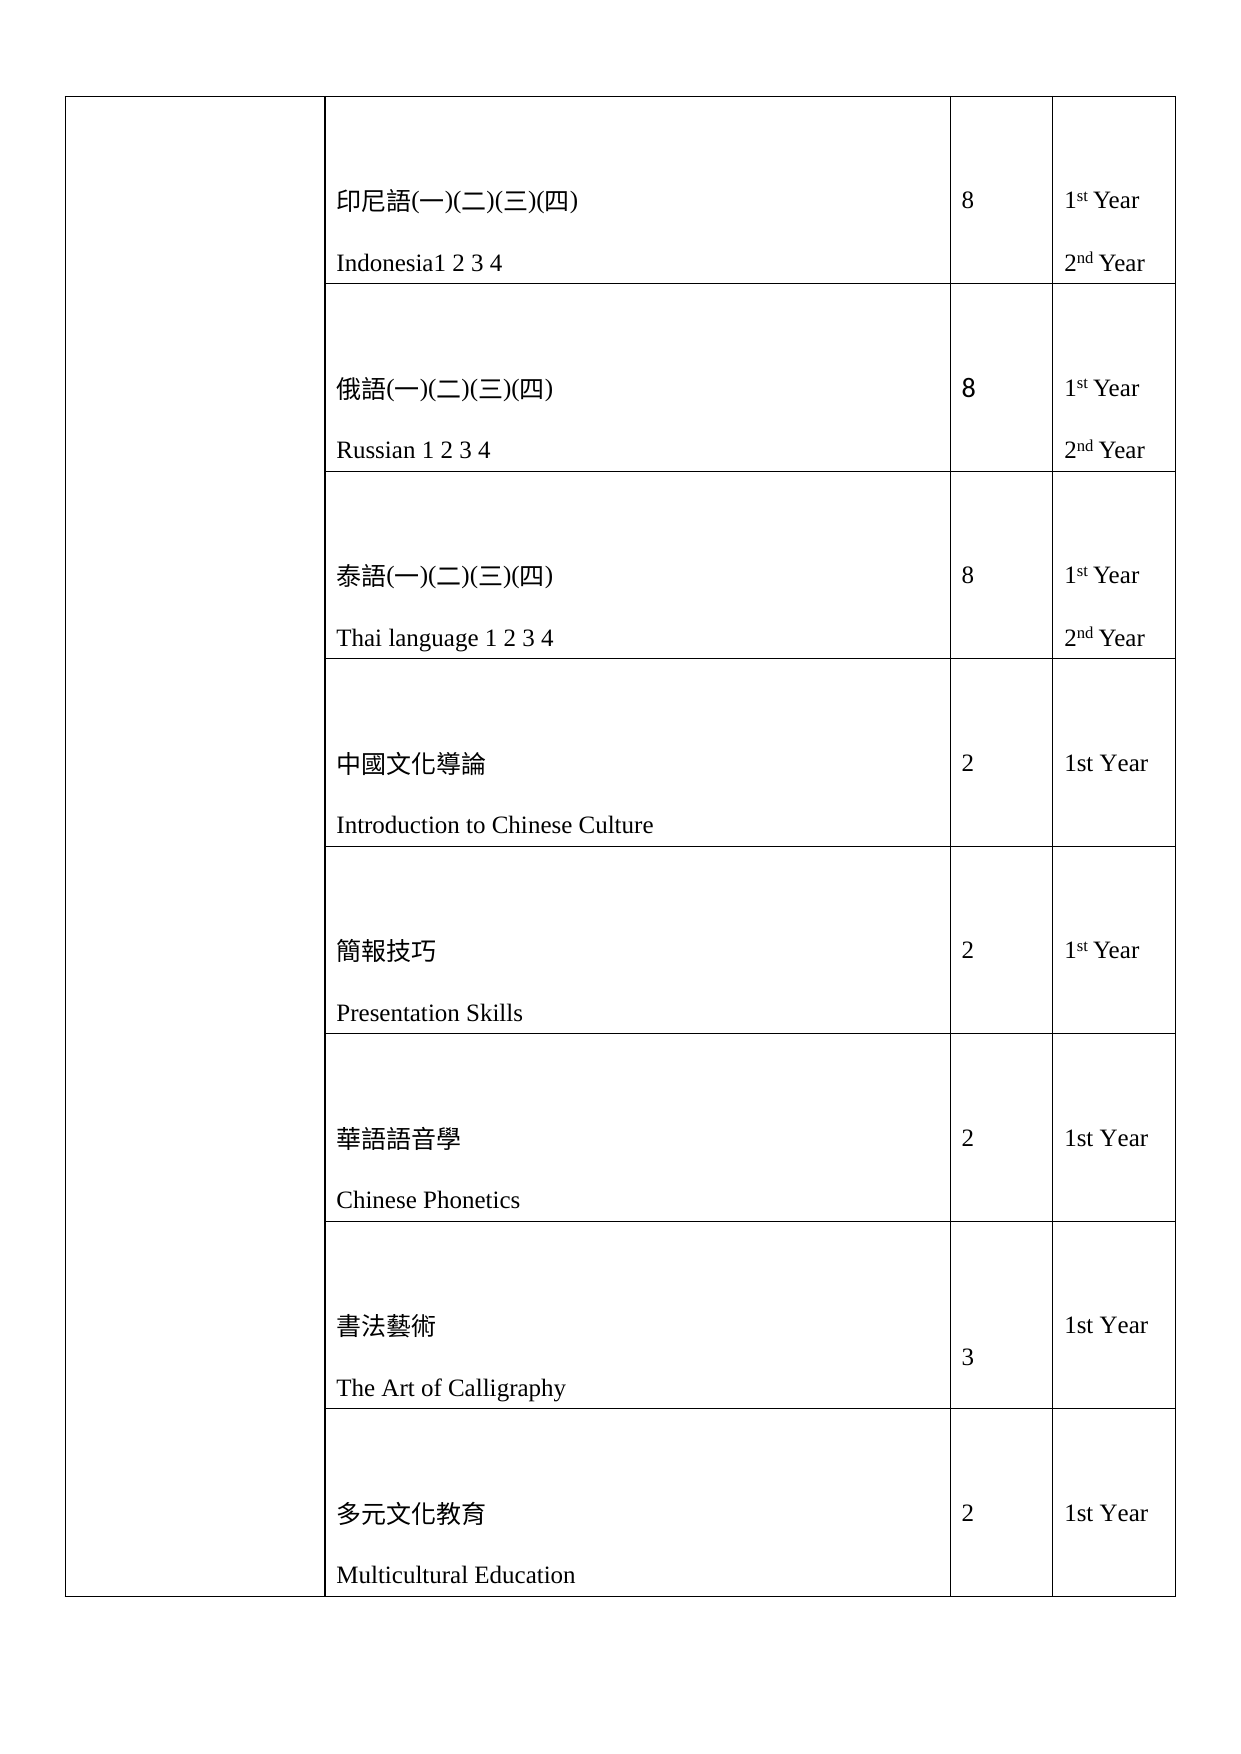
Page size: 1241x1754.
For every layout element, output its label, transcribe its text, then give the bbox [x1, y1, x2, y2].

table_cell 1st Year 2nd Year [1053, 97, 1175, 283]
table_cell 8 [951, 97, 1052, 283]
table_cell 印尼語(一)(二)(三)(四) Indonesia1 2 3 4 [326, 97, 950, 283]
table_cell 2 [951, 1034, 1052, 1221]
table_cell 泰語(一)(二)(三)(四) Thai language 1 2 3 4 [326, 472, 950, 658]
table_cell 2 [951, 847, 1052, 1033]
table_cell 3 [951, 1222, 1052, 1408]
table_cell 俄語(一)(二)(三)(四) Russian 1 2 3 4 [326, 284, 950, 471]
table_cell 1st Year [1053, 659, 1175, 846]
table_cell 1st Year [1053, 847, 1175, 1033]
table_cell 2 [951, 659, 1052, 846]
table_cell 中國文化導論 Introduction to Chinese Culture [326, 659, 950, 846]
table_cell 華語語音學 Chinese Phonetics [326, 1034, 950, 1221]
table_cell 簡報技巧 Presentation Skills [326, 847, 950, 1033]
table_cell 多元文化教育 Multicultural Education [326, 1409, 950, 1596]
table_cell 2 [951, 1409, 1052, 1596]
table_cell 書法藝術 The Art of Calligraphy [326, 1222, 950, 1408]
table_cell 1st Year 2nd Year [1053, 284, 1175, 471]
table_cell 1st Year [1053, 1222, 1175, 1408]
table_cell [66, 97, 324, 1596]
table_cell 8 [951, 472, 1052, 658]
table_cell 1st Year 2nd Year [1053, 472, 1175, 658]
table_cell 1st Year [1053, 1034, 1175, 1221]
table_cell 1st Year [1053, 1409, 1175, 1596]
table_cell 8 [951, 284, 1052, 471]
